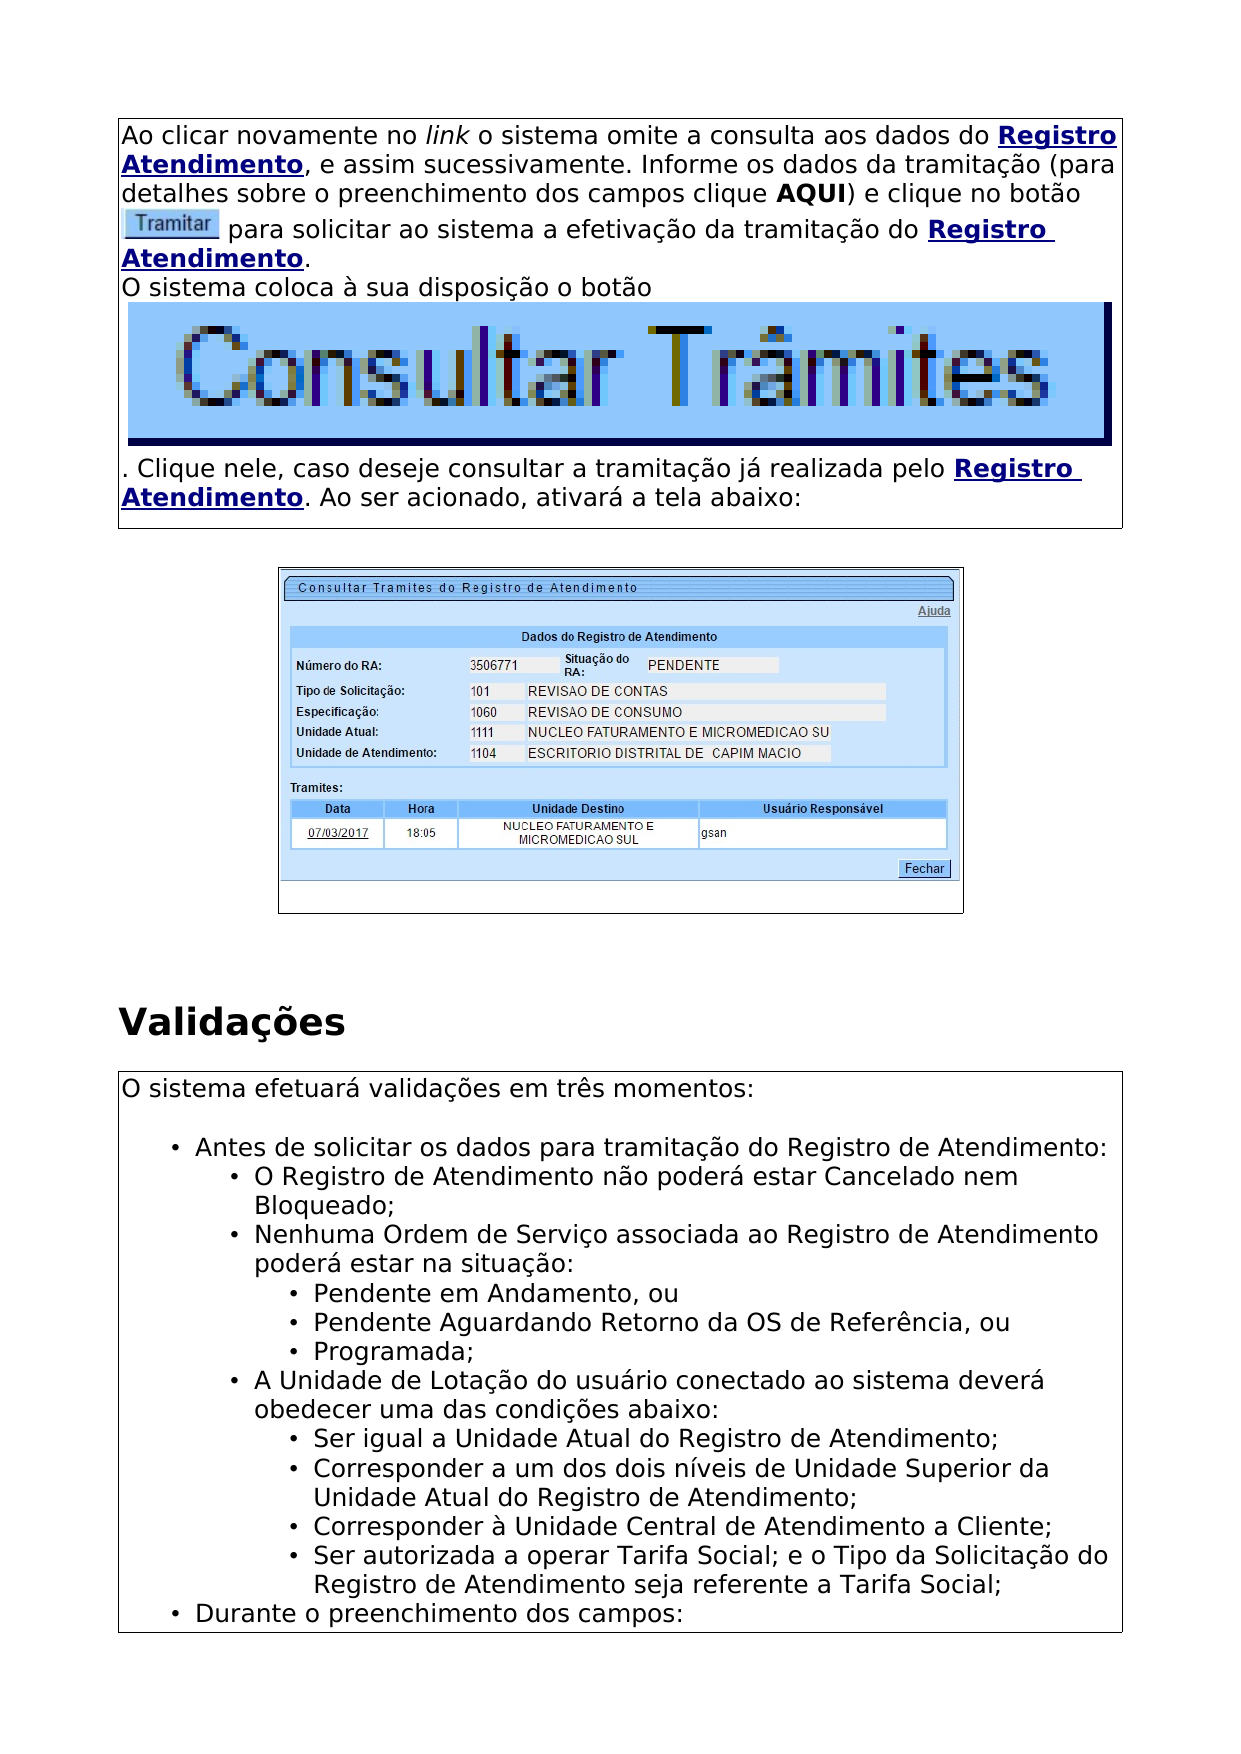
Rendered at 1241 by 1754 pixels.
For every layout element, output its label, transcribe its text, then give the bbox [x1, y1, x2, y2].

table_header [279, 568, 963, 913]
subtitle Validações [118, 1000, 1122, 1044]
picture [121, 208, 220, 239]
table_header Ao clicar novamente no link o sistema omite a consulta aos dados do Registro Atendimento, e assim sucessivamente. Informe os dados da tramitação (para detalhes sobre o preenchimento dos campos clique AQUI) e clique no botão para solicitar ao sistema a efetivação da tramitação do Registro Atendimento. O sistema coloca à sua disposição o botão . Clique nele, caso deseje consultar a tramitação já realizada pelo Registro Atendimento. Ao ser acionado, ativará a tela abaixo: [119, 119, 1122, 528]
picture [121, 302, 1120, 455]
picture [280, 569, 960, 881]
table_header O sistema efetuará validações em três momentos: Antes de solicitar os dados para tramitação do Registro de Atendimento: O Registro de Atendimento não poderá estar Cancelado nem Bloqueado; Nenhuma Ordem de Serviço associada ao Registro de Atendimento poderá estar na situação: Pendente em Andamento, ou Pendente Aguardando Retorno da OS de Referência, ou Programada; A Unidade de Lotação do usuário conectado ao sistema deverá obedecer uma das condições abaixo: Ser igual a Unidade Atual do Registro de Atendimento; Corresponder a um dos dois níveis de Unidade Superior da Unidade Atual do Registro de Atendimento; Corresponder à Unidade Central de Atendimento a Cliente; Ser autorizada a operar Tarifa Social; e o Tipo da Solicitação do Registro de Atendimento seja referente a Tarifa Social; Durante o preenchimento dos campos: Veja no item Preenchimento dos Campos; Após acionar o botão {image:tramitar.jpg}: A Unidade Destino informada deve ser diferente da Unidade Origem; Caso a o Registro de Atendimento não seja do tipo Tarifa Social e a Unidade Destino não esteja autorizada a receber trâmite; então o trâmite não será autorizado; Caso a Unidade Destino seja uma terceira, então o trâmite não será autorizado, caso a Unidade Origem não seja centralizadora; O trâmite não será autorizado, caso a Unidade de Destino seja uma terceira e não possua Ordem de Serviço terceirizado para o Registro de Atendimento; Caso a Unidade de Destino seja centralizadora e a Unidade de Origem não seja, então a localidade do RA deve pertencer à Central. [119, 1072, 1122, 1632]
